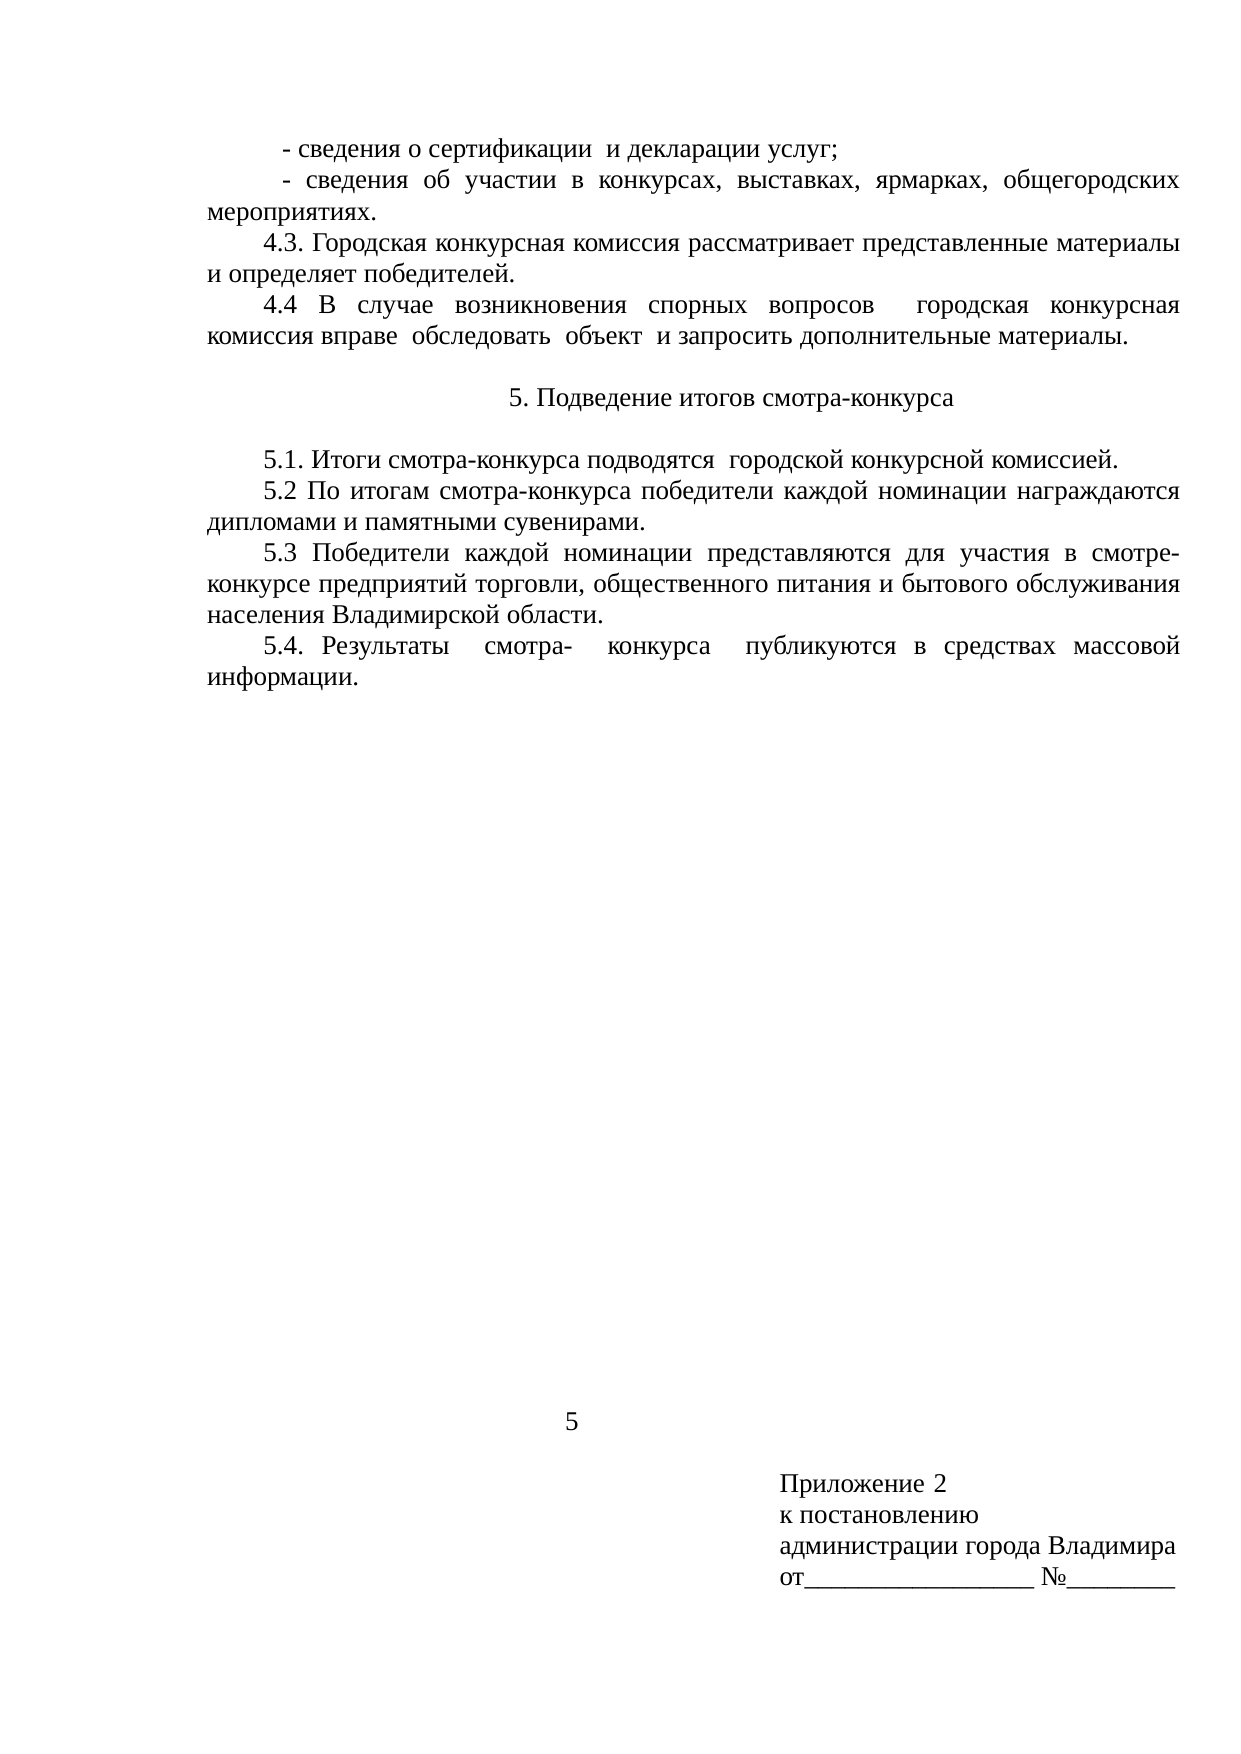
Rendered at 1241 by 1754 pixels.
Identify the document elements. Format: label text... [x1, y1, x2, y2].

text 5.2 По итогам смотра-конкурса победители каждой номинации награждаются дипломами и памятными сувенирами. [207, 474, 1181, 536]
text 5.1. Итоги смотра-конкурса подводятся городской конкурсной комиссией. [207, 443, 1181, 474]
text Приложение 2 [207, 1468, 1181, 1499]
text 4.4 В случае возникновения спорных вопросов городская конкурсная комиссия вправе обследовать объект и запросить дополнительные материалы. [207, 288, 1181, 350]
text от_________________ №________ [207, 1561, 1181, 1592]
text 5. Подведение итогов смотра-конкурса [207, 381, 1181, 412]
text - сведения о сертификации и декларации услуг; [207, 133, 1181, 164]
text - сведения об участии в конкурсах, выставках, ярмарках, общегородских мероприятиях. [207, 164, 1181, 226]
text 5 [207, 1406, 1181, 1437]
text администрации города Владимира [207, 1530, 1181, 1561]
text 4.3. Городская конкурсная комиссия рассматривает представленные материалы и определяет победителей. [207, 226, 1181, 288]
text 5.3 Победители каждой номинации представляются для участия в смотре-конкурсе предприятий торговли, общественного питания и бытового обслуживания населения Владимирской области. [207, 536, 1181, 629]
text 5.4. Результаты смотра- конкурса публикуются в средствах массовой информации. [207, 629, 1181, 692]
text к постановлению [207, 1499, 1181, 1530]
